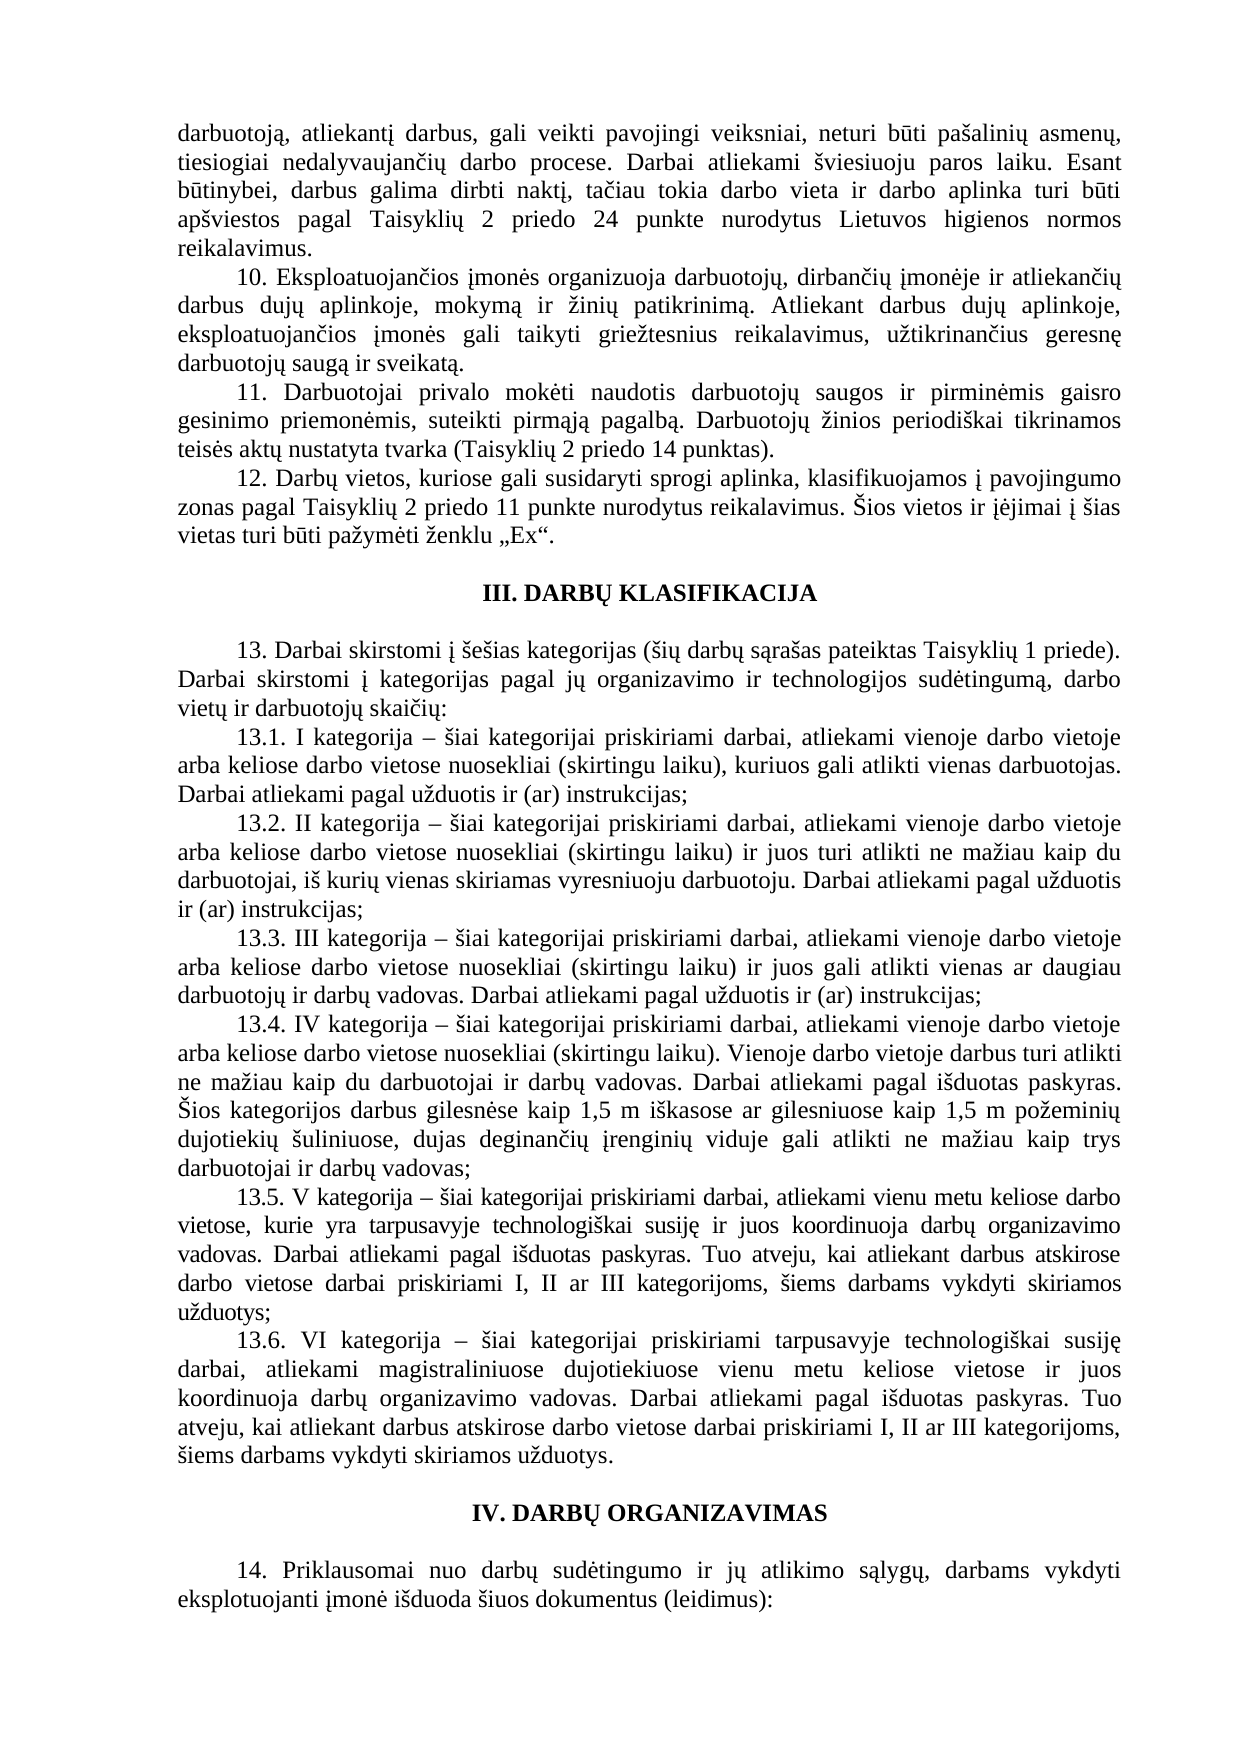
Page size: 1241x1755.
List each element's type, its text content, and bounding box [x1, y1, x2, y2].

text III. DARBŲ KLASIFIKACIJA [177, 578, 1122, 607]
text 12. Darbų vietos, kuriose gali susidaryti sprogi aplinka, klasifikuojamos į pavojingumo zonas pagal Taisyklių 2 priedo 11 punkte nurodytus reikalavimus. Šios vietos ir įėjimai į šias vietas turi būti pažymėti ženklu „Ex“. [177, 463, 1122, 549]
text 10. Eksploatuojančios įmonės organizuoja darbuotojų, dirbančių įmonėje ir atliekančių darbus dujų aplinkoje, mokymą ir žinių patikrinimą. Atliekant darbus dujų aplinkoje, eksploatuojančios įmonės gali taikyti griežtesnius reikalavimus, užtikrinančius geresnę darbuotojų saugą ir sveikatą. [177, 262, 1122, 377]
text 13.6. VI kategorija – šiai kategorijai priskiriami tarpusavyje technologiškai susiję darbai, atliekami magistraliniuose dujotiekiuose vienu metu keliose vietose ir juos koordinuoja darbų organizavimo vadovas. Darbai atliekami pagal išduotas paskyras. Tuo atveju, kai atliekant darbus atskirose darbo vietose darbai priskiriami I, II ar III kategorijoms, šiems darbams vykdyti skiriamos užduotys. [177, 1326, 1122, 1469]
text 13.4. IV kategorija – šiai kategorijai priskiriami darbai, atliekami vienoje darbo vietoje arba keliose darbo vietose nuosekliai (skirtingu laiku). Vienoje darbo vietoje darbus turi atlikti ne mažiau kaip du darbuotojai ir darbų vadovas. Darbai atliekami pagal išduotas paskyras. Šios kategorijos darbus gilesnėse kaip 1,5 m iškasose ar gilesniuose kaip 1,5 m požeminių dujotiekių šuliniuose, dujas deginančių įrenginių viduje gali atlikti ne mažiau kaip trys darbuotojai ir darbų vadovas; [177, 1009, 1122, 1182]
text 14. Priklausomai nuo darbų sudėtingumo ir jų atlikimo sąlygų, darbams vykdyti eksplotuojanti įmonė išduoda šiuos dokumentus (leidimus): [177, 1556, 1122, 1613]
text 13.2. II kategorija – šiai kategorijai priskiriami darbai, atliekami vienoje darbo vietoje arba keliose darbo vietose nuosekliai (skirtingu laiku) ir juos turi atlikti ne mažiau kaip du darbuotojai, iš kurių vienas skiriamas vyresniuoju darbuotoju. Darbai atliekami pagal užduotis ir (ar) instrukcijas; [177, 808, 1122, 923]
text 13.3. III kategorija – šiai kategorijai priskiriami darbai, atliekami vienoje darbo vietoje arba keliose darbo vietose nuosekliai (skirtingu laiku) ir juos gali atlikti vienas ar daugiau darbuotojų ir darbų vadovas. Darbai atliekami pagal užduotis ir (ar) instrukcijas; [177, 923, 1122, 1009]
text darbuotoją, atliekantį darbus, gali veikti pavojingi veiksniai, neturi būti pašalinių asmenų, tiesiogiai nedalyvaujančių darbo procese. Darbai atliekami šviesiuoju paros laiku. Esant būtinybei, darbus galima dirbti naktį, tačiau tokia darbo vieta ir darbo aplinka turi būti apšviestos pagal Taisyklių 2 priedo 24 punkte nurodytus Lietuvos higienos normos reikalavimus. [177, 118, 1122, 262]
text IV. DARBŲ organizavimas [177, 1498, 1122, 1527]
text 11. Darbuotojai privalo mokėti naudotis darbuotojų saugos ir pirminėmis gaisro gesinimo priemonėmis, suteikti pirmąją pagalbą. Darbuotojų žinios periodiškai tikrinamos teisės aktų nustatyta tvarka (Taisyklių 2 priedo 14 punktas). [177, 377, 1122, 463]
text 13.1. I kategorija – šiai kategorijai priskiriami darbai, atliekami vienoje darbo vietoje arba keliose darbo vietose nuosekliai (skirtingu laiku), kuriuos gali atlikti vienas darbuotojas. Darbai atliekami pagal užduotis ir (ar) instrukcijas; [177, 722, 1122, 808]
text 13. Darbai skirstomi į šešias kategorijas (šių darbų sąrašas pateiktas Taisyklių 1 priede). Darbai skirstomi į kategorijas pagal jų organizavimo ir technologijos sudėtingumą, darbo vietų ir darbuotojų skaičių: [177, 636, 1122, 722]
text 13.5. V kategorija – šiai kategorijai priskiriami darbai, atliekami vienu metu keliose darbo vietose, kurie yra tarpusavyje technologiškai susiję ir juos koordinuoja darbų organizavimo vadovas. Darbai atliekami pagal išduotas paskyras. Tuo atveju, kai atliekant darbus atskirose darbo vietose darbai priskiriami I, II ar III kategorijoms, šiems darbams vykdyti skiriamos užduotys; [177, 1182, 1122, 1326]
